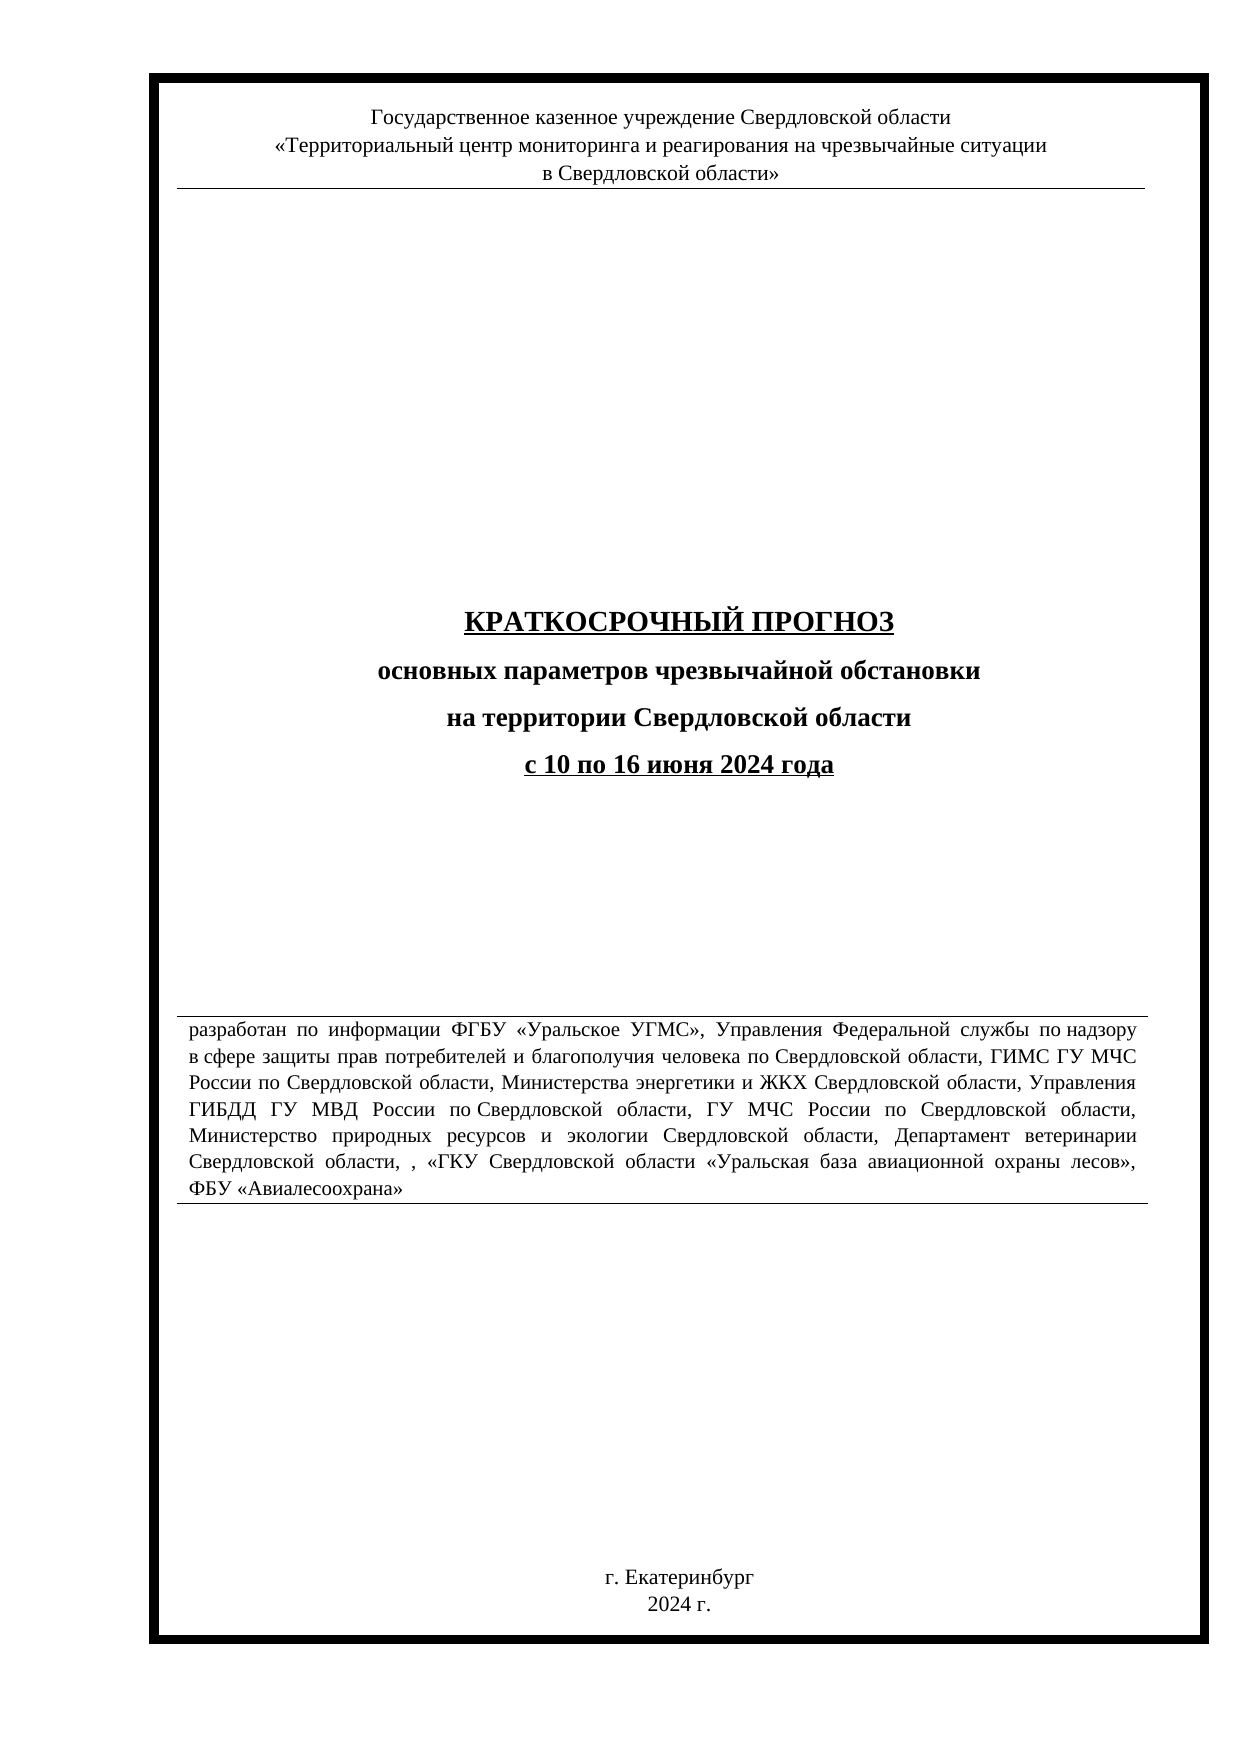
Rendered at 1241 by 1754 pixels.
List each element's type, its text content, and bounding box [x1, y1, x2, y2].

text основных параметров чрезвычайной обстановки [177, 654, 1181, 686]
text г. Екатеринбург [177, 1564, 1181, 1589]
text 2024 г. [177, 1591, 1181, 1617]
text на территории Свердловской области [177, 701, 1181, 732]
table_header Государственное казенное учреждение Свердловской области «Территориальный центр мониторинга и реагирования на чрезвычайные ситуации в Свердловской области» [177, 104, 1144, 187]
text КРАТКОСРОЧНЫЙ ПРОГНОЗ [177, 604, 1181, 638]
text с 10 по 16 июня 2024 года [177, 748, 1181, 779]
table_header разработан по информации ФГБУ «Уральское УГМС», Управления Федеральной службы по надзору в сфере защиты прав потребителей и благополучия человека по Свердловской области, ГИМС ГУ МЧС России по Свердловской области, Министерства энергетики и ЖКХ Свердловской области, Управления ГИБДД ГУ МВД России по Свердловской области, ГУ МЧС России по Свердловской области, Министерство природных ресурсов и экологии Свердловской области, Департамент ветеринарии Свердловской области, , «ГКУ Свердловской области «Уральская база авиационной охраны лесов», ФБУ «Авиалесоохрана» [177, 1017, 1148, 1202]
